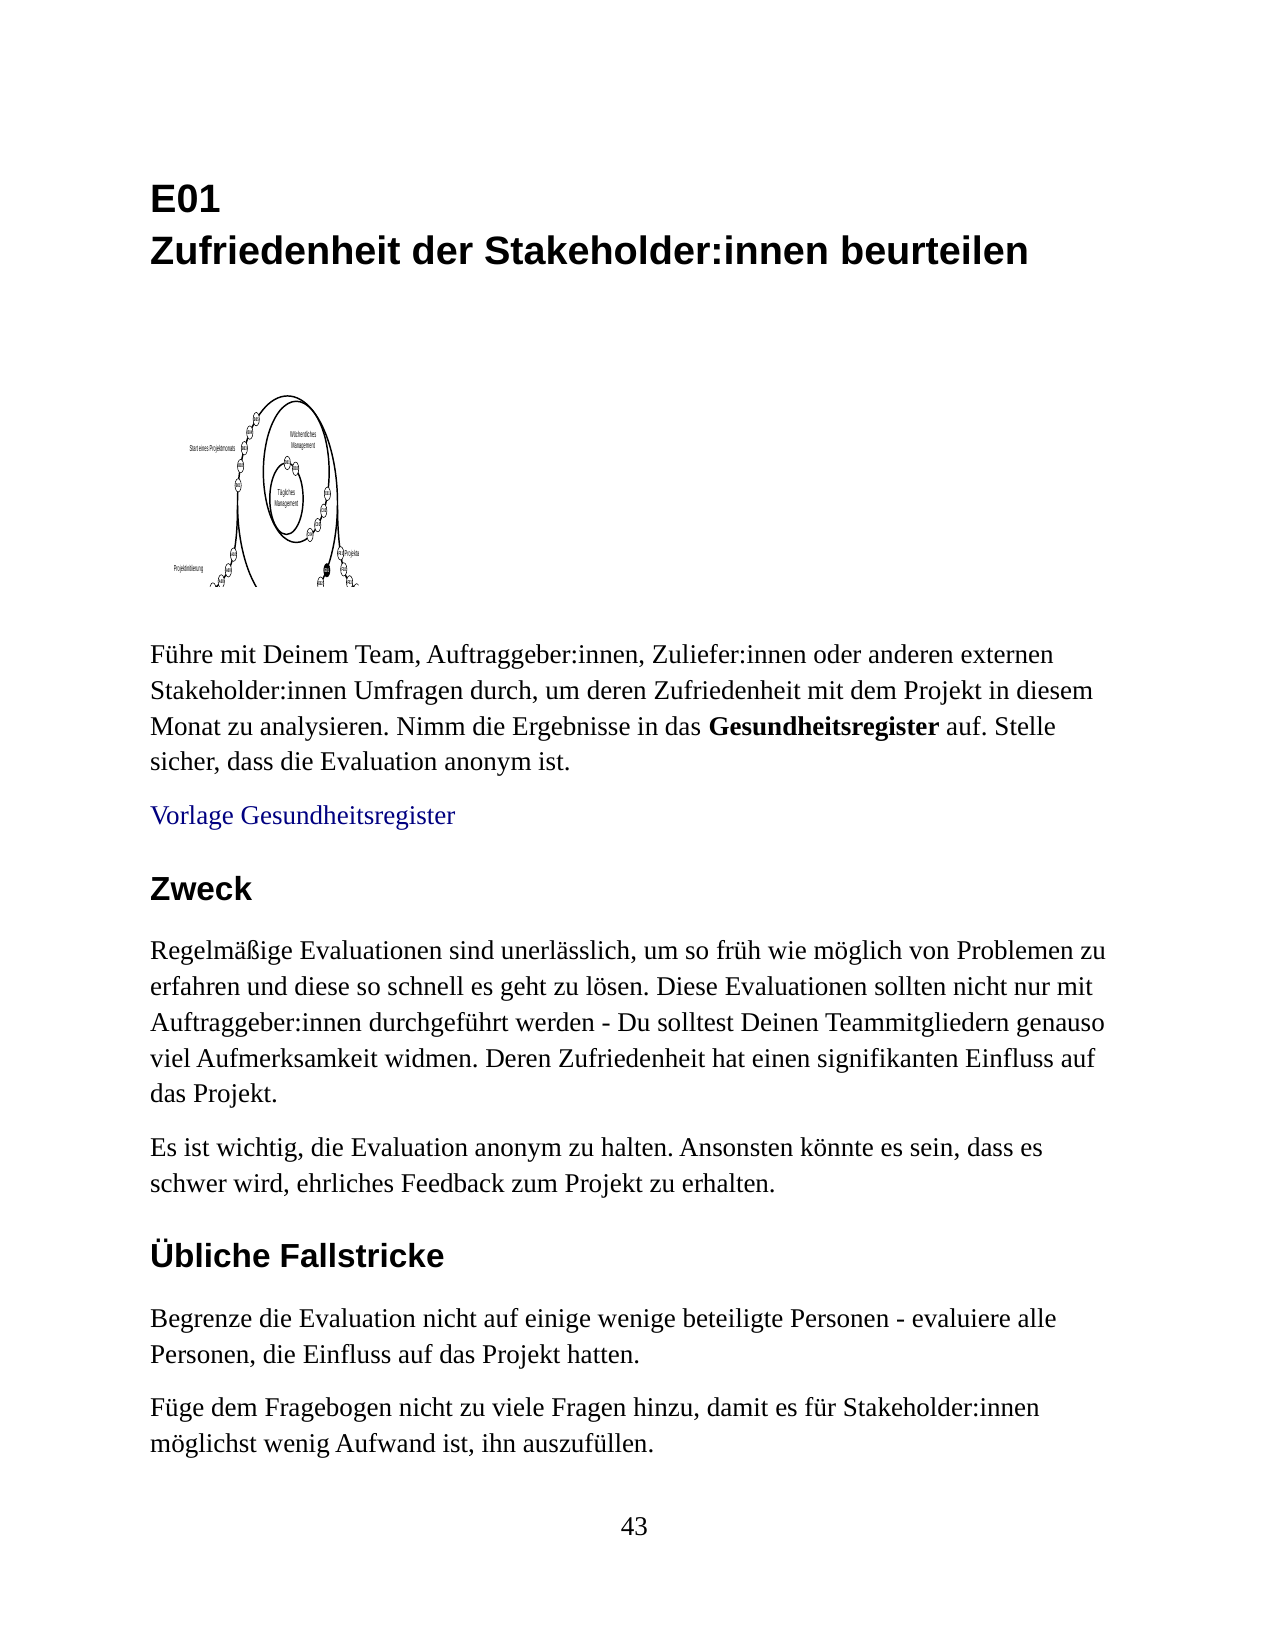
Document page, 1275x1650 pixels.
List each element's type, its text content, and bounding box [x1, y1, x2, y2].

subtitle Übliche Fallstricke [150, 1236, 1125, 1275]
subtitle E01 Zufriedenheit der Stakeholder:innen beurteilen [150, 175, 1125, 273]
text Es ist wichtig, die Evaluation anonym zu halten. Ansonsten könnte es sein, dass es schwer wird, ehrliches Feedback zum Projekt zu erhalten. [150, 1131, 1125, 1198]
text Füge dem Fragebogen nicht zu viele Fragen hinzu, damit es für Stakeholder:innen möglichst wenig Aufwand ist, ihn auszufüllen. [150, 1391, 1125, 1458]
subtitle Zweck [150, 869, 1125, 907]
text Begrenze die Evaluation nicht auf einige wenige beteiligte Personen - evaluiere alle Personen, die Einfluss auf das Projekt hatten. [150, 1302, 1125, 1369]
text Regelmäßige Evaluationen sind unerlässlich, um so früh wie möglich von Problemen zu erfahren und diese so schnell es geht zu lösen. Diese Evaluationen sollten nicht nur mit Auftraggeber:innen durchgeführt werden - Du solltest Deinen Teammitgliedern genauso viel Aufmerksamkeit widmen. Deren Zufriedenheit hat einen signifikanten Einfluss auf das Projekt. [150, 934, 1125, 1108]
text Vorlage Gesundheitsregister [150, 799, 1125, 830]
text Führe mit Deinem Team, Auftraggeber:innen, Zuliefer:innen oder anderen externen Stakeholder:innen Umfragen durch, um deren Zufriedenheit mit dem Projekt in diesem Monat zu analysieren. Nimm die Ergebnisse in das Gesundheitsregister auf. Stelle sicher, dass die Evaluation anonym ist. [150, 638, 1125, 777]
